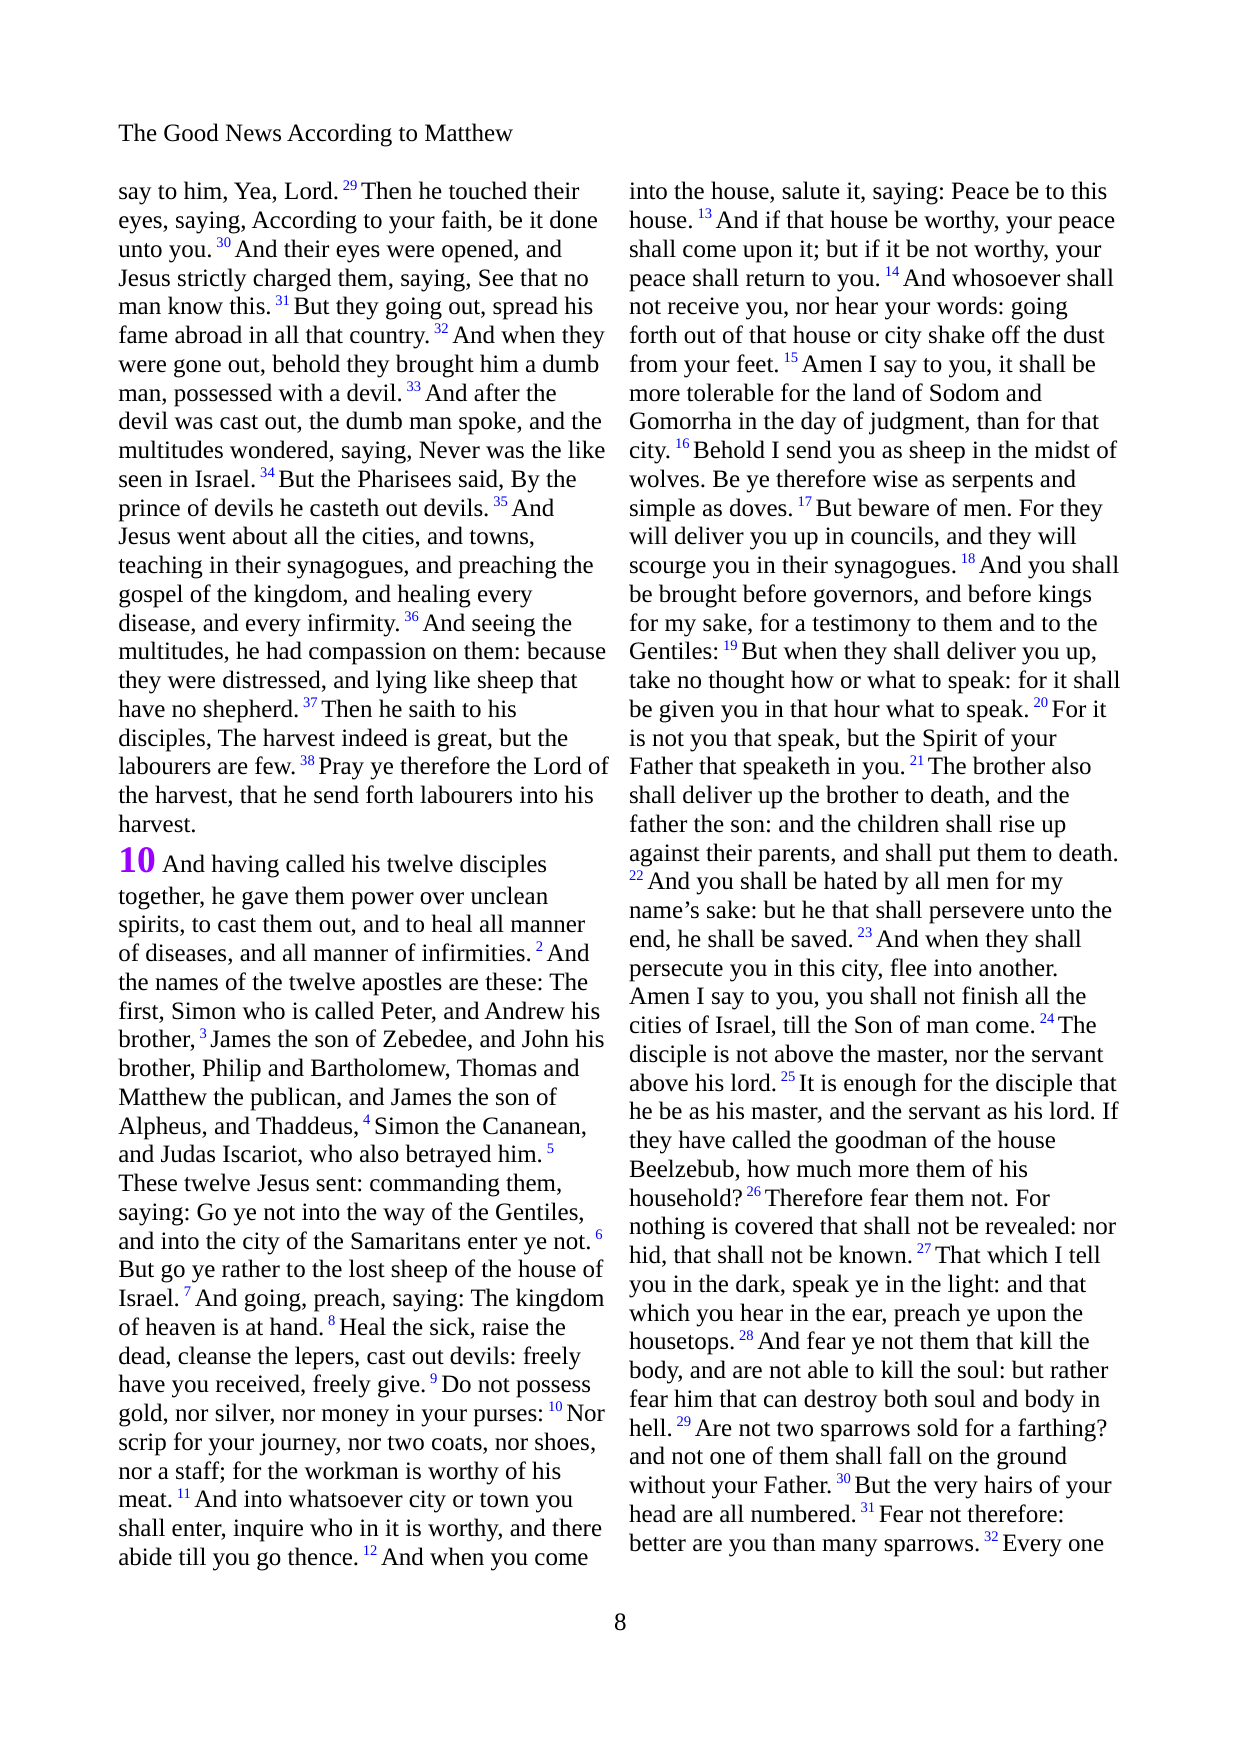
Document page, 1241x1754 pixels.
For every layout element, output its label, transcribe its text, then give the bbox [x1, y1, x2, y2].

text say to him, Yea, Lord. 29 Then he touched their eyes, saying, According to your faith, be it done unto you. 30 And their eyes were opened, and Jesus strictly charged them, saying, See that no man know this. 31 But they going out, spread his fame abroad in all that country. 32 And when they were gone out, behold they brought him a dumb man, possessed with a devil. 33 And after the devil was cast out, the dumb man spoke, and the multitudes wondered, saying, Never was the like seen in Israel. 34 But the Pharisees said, By the prince of devils he casteth out devils. 35 And Jesus went about all the cities, and towns, teaching in their synagogues, and preaching the gospel of the kingdom, and healing every disease, and every infirmity. 36 And seeing the multitudes, he had compassion on them: because they were distressed, and lying like sheep that have no shepherd. 37 Then he saith to his disciples, The harvest indeed is great, but the labourers are few. 38 Pray ye therefore the Lord of the harvest, that he send forth labourers into his harvest. [118, 176, 611, 838]
text 10 And having called his twelve disciples together, he gave them power over unclean spirits, to cast them out, and to heal all manner of diseases, and all manner of infirmities. 2 And the names of the twelve apostles are these: The first, Simon who is called Peter, and Andrew his brother, 3 James the son of Zebedee, and John his brother, Philip and Bartholomew, Thomas and Matthew the publican, and James the son of Alpheus, and Thaddeus, 4 Simon the Cananean, and Judas Iscariot, who also betrayed him. 5 These twelve Jesus sent: commanding them, saying: Go ye not into the way of the Gentiles, and into the city of the Samaritans enter ye not. 6 But go ye rather to the lost sheep of the house of Israel. 7 And going, preach, saying: The kingdom of heaven is at hand. 8 Heal the sick, raise the dead, cleanse the lepers, cast out devils: freely have you received, freely give. 9 Do not possess gold, nor silver, nor money in your purses: 10 Nor scrip for your journey, nor two coats, nor shoes, nor a staff; for the workman is worthy of his meat. 11 And into whatsoever city or town you shall enter, inquire who in it is worthy, and there abide till you go thence. 12 And when you come [118, 838, 611, 1571]
text into the house, salute it, saying: Peace be to this house. 13 And if that house be worthy, your peace shall come upon it; but if it be not worthy, your peace shall return to you. 14 And whosoever shall not receive you, nor hear your words: going forth out of that house or city shake off the dust from your feet. 15 Amen I say to you, it shall be more tolerable for the land of Sodom and Gomorrha in the day of judgment, than for that city. 16 Behold I send you as sheep in the midst of wolves. Be ye therefore wise as serpents and simple as doves. 17 But beware of men. For they will deliver you up in councils, and they will scourge you in their synagogues. 18 And you shall be brought before governors, and before kings for my sake, for a testimony to them and to the Gentiles: 19 But when they shall deliver you up, take no thought how or what to speak: for it shall be given you in that hour what to speak. 20 For it is not you that speak, but the Spirit of your Father that speaketh in you. 21 The brother also shall deliver up the brother to death, and the father the son: and the children shall rise up against their parents, and shall put them to death. 22 And you shall be hated by all men for my name’s sake: but he that shall persevere unto the end, he shall be saved. 23 And when they shall persecute you in this city, flee into another. Amen I say to you, you shall not finish all the cities of Israel, till the Son of man come. 24 The disciple is not above the master, nor the servant above his lord. 25 It is enough for the disciple that he be as his master, and the servant as his lord. If they have called the goodman of the house Beelzebub, how much more them of his household? 26 Therefore fear them not. For nothing is covered that shall not be revealed: nor hid, that shall not be known. 27 That which I tell you in the dark, speak ye in the light: and that which you hear in the ear, preach ye upon the housetops. 28 And fear ye not them that kill the body, and are not able to kill the soul: but rather fear him that can destroy both soul and body in hell. 29 Are not two sparrows sold for a farthing? and not one of them shall fall on the ground without your Father. 30 But the very hairs of your head are all numbered. 31 Fear not therefore: better are you than many sparrows. 32 Every one [629, 176, 1122, 1556]
